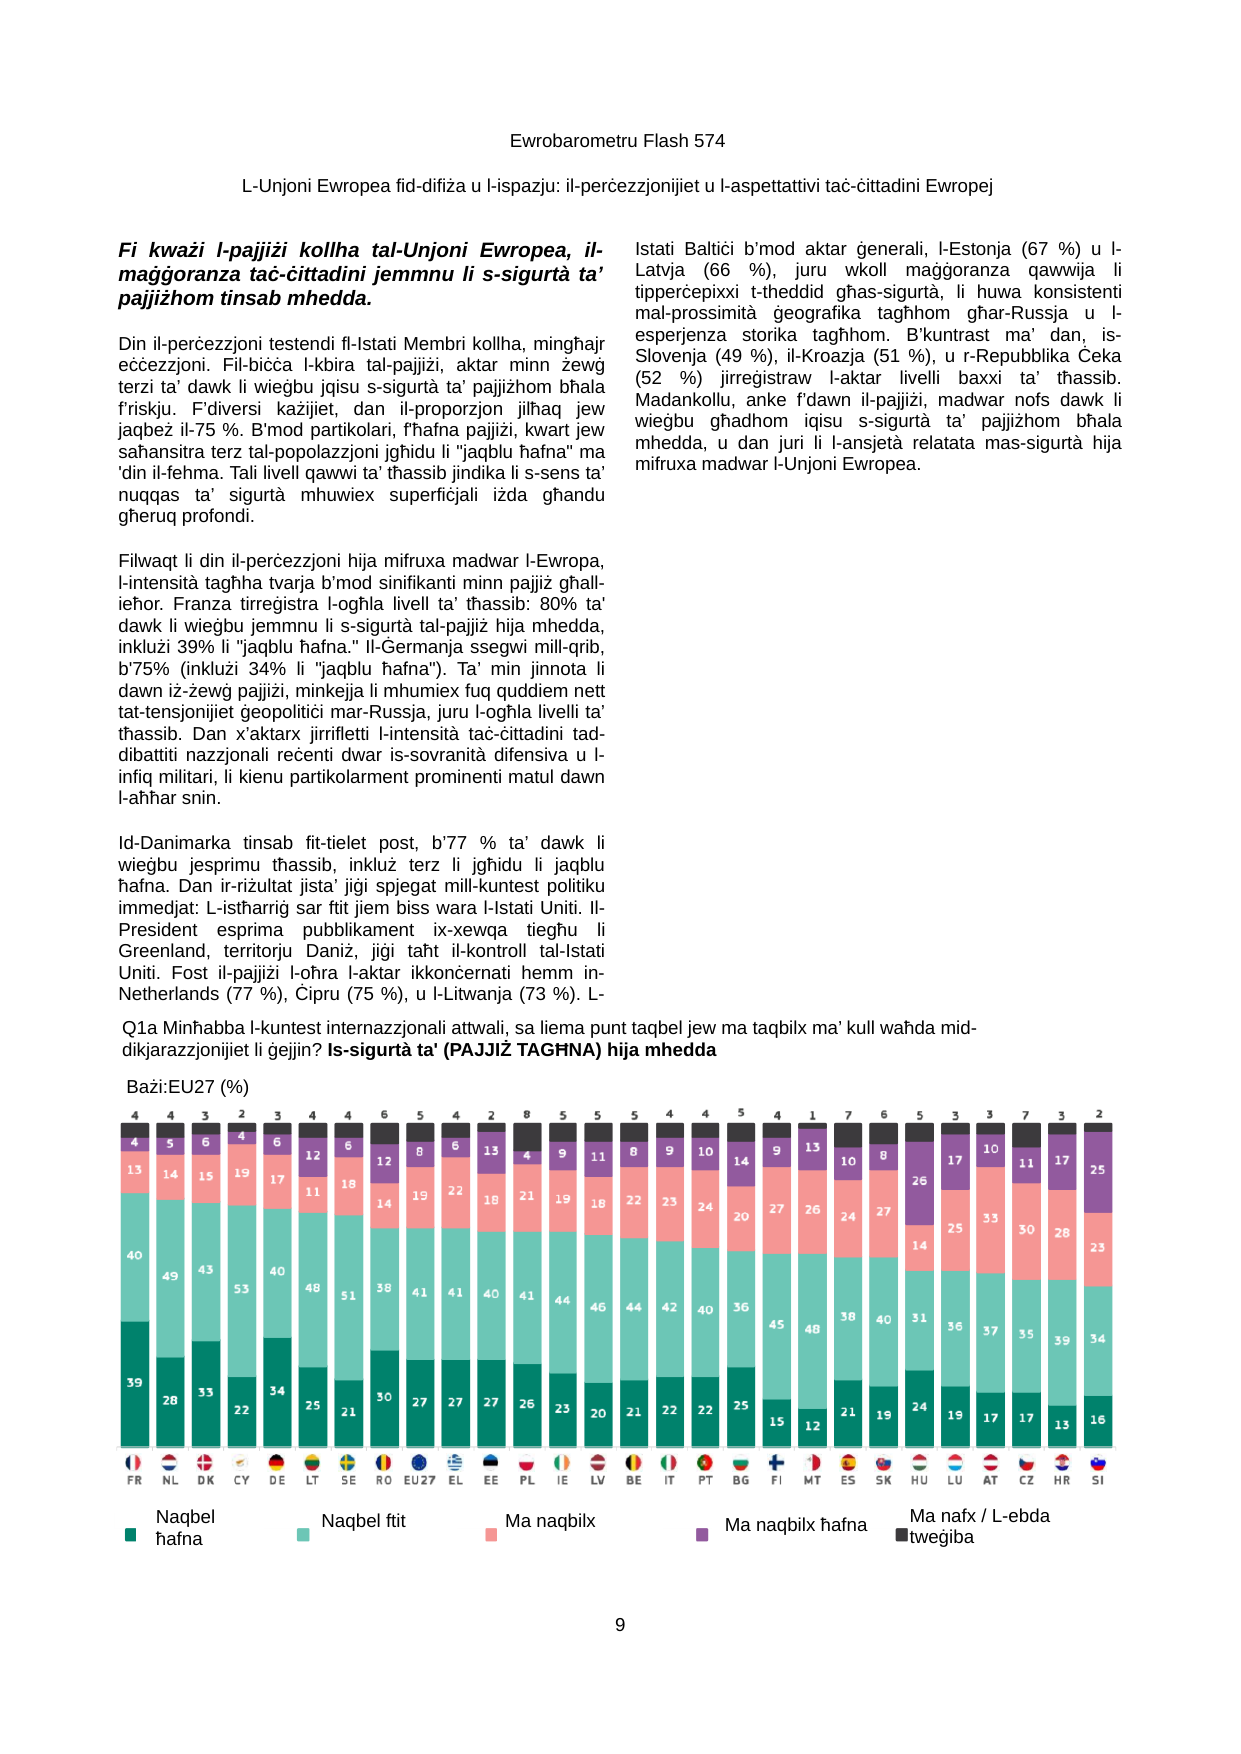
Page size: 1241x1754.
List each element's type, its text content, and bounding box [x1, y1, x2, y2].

picture [161, 1513, 166, 1521]
picture [112, 1098, 1121, 1493]
text Fi kważi l-pajjiżi kollha tal-Unjoni Ewropea, il-maġġoranza taċ-ċittadini jemmnu li s-sigurtà ta’ pajjiżhom tinsab mhedda. [118, 237, 605, 309]
picture [112, 1513, 908, 1550]
text Filwaqt li din il-perċezzjoni hija mifruxa madwar l-Ewropa, l-intensità tagħha tvarja b’mod sinifikanti minn pajjiż għall-ieħor. Franza tirreġistra l-ogħla livell ta’ tħassib: 80% ta' dawk li wieġbu jemmnu li s-sigurtà tal-pajjiż hija mhedda, inklużi 39% li "jaqblu ħafna." Il-Ġermanja ssegwi mill-qrib, b'75% (inklużi 34% li "jaqblu ħafna"). Ta’ min jinnota li dawn iż-żewġ pajjiżi, minkejja li mhumiex fuq quddiem nett tat-tensjonijiet ġeopolitiċi mar-Russja, juru l-ogħla livelli ta’ tħassib. Dan x’aktarx jirrifletti l-intensità taċ-ċittadini tad-dibattiti nazzjonali reċenti dwar is-sovranità difensiva u l-infiq militari, li kienu partikolarment prominenti matul dawn l-aħħar snin. [118, 550, 605, 809]
text Id-Danimarka tinsab fit-tielet post, b’77 % ta’ dawk li wieġbu jesprimu tħassib, inkluż terz li jgħidu li jaqblu ħafna. Dan ir-riżultat jista’ jiġi spjegat mill-kuntest politiku immedjat: L-istħarriġ sar ftit jiem biss wara l-Istati Uniti. Il-President esprima pubblikament ix-xewqa tiegħu li Greenland, territorju Daniż, jiġi taħt il-kontroll tal-Istati Uniti. Fost il-pajjiżi l-oħra l-aktar ikkonċernati hemm in-Netherlands (77 %), Ċipru (75 %), u l-Litwanja (73 %). L- [118, 832, 605, 1004]
text Din il-perċezzjoni testendi fl-Istati Membri kollha, mingħajr eċċezzjoni. Fil-biċċa l-kbira tal-pajjiżi, aktar minn żewġ terzi ta’ dawk li wieġbu jqisu s-sigurtà ta’ pajjiżhom bħala f’riskju. F’diversi każijiet, dan il-proporzjon jilħaq jew jaqbeż il-75 %. B'mod partikolari, f'ħafna pajjiżi, kwart jew saħansitra terz tal-popolazzjoni jgħidu li "jaqblu ħafna" ma 'din il-fehma. Tali livell qawwi ta’ tħassib jindika li s-sens ta’ nuqqas ta’ sigurtà mhuwiex superfiċjali iżda għandu għeruq profondi. [118, 333, 605, 527]
text Istati Baltiċi b’mod aktar ġenerali, l-Estonja (67 %) u l-Latvja (66 %), juru wkoll maġġoranza qawwija li tipperċepixxi t-theddid għas-sigurtà, li huwa konsistenti mal-prossimità ġeografika tagħhom għar-Russja u l-esperjenza storika tagħhom. B’kuntrast ma’ dan, is-Slovenja (49 %), il-Kroazja (51 %), u r-Repubblika Ċeka (52 %) jirreġistraw l-aktar livelli baxxi ta’ tħassib. Madankollu, anke f’dawn il-pajjiżi, madwar nofs dawk li wieġbu għadhom iqisu s-sigurtà ta’ pajjiżhom bħala mhedda, u dan juri li l-ansjetà relatata mas-sigurtà hija mifruxa madwar l-Unjoni Ewropea. [635, 237, 1122, 474]
